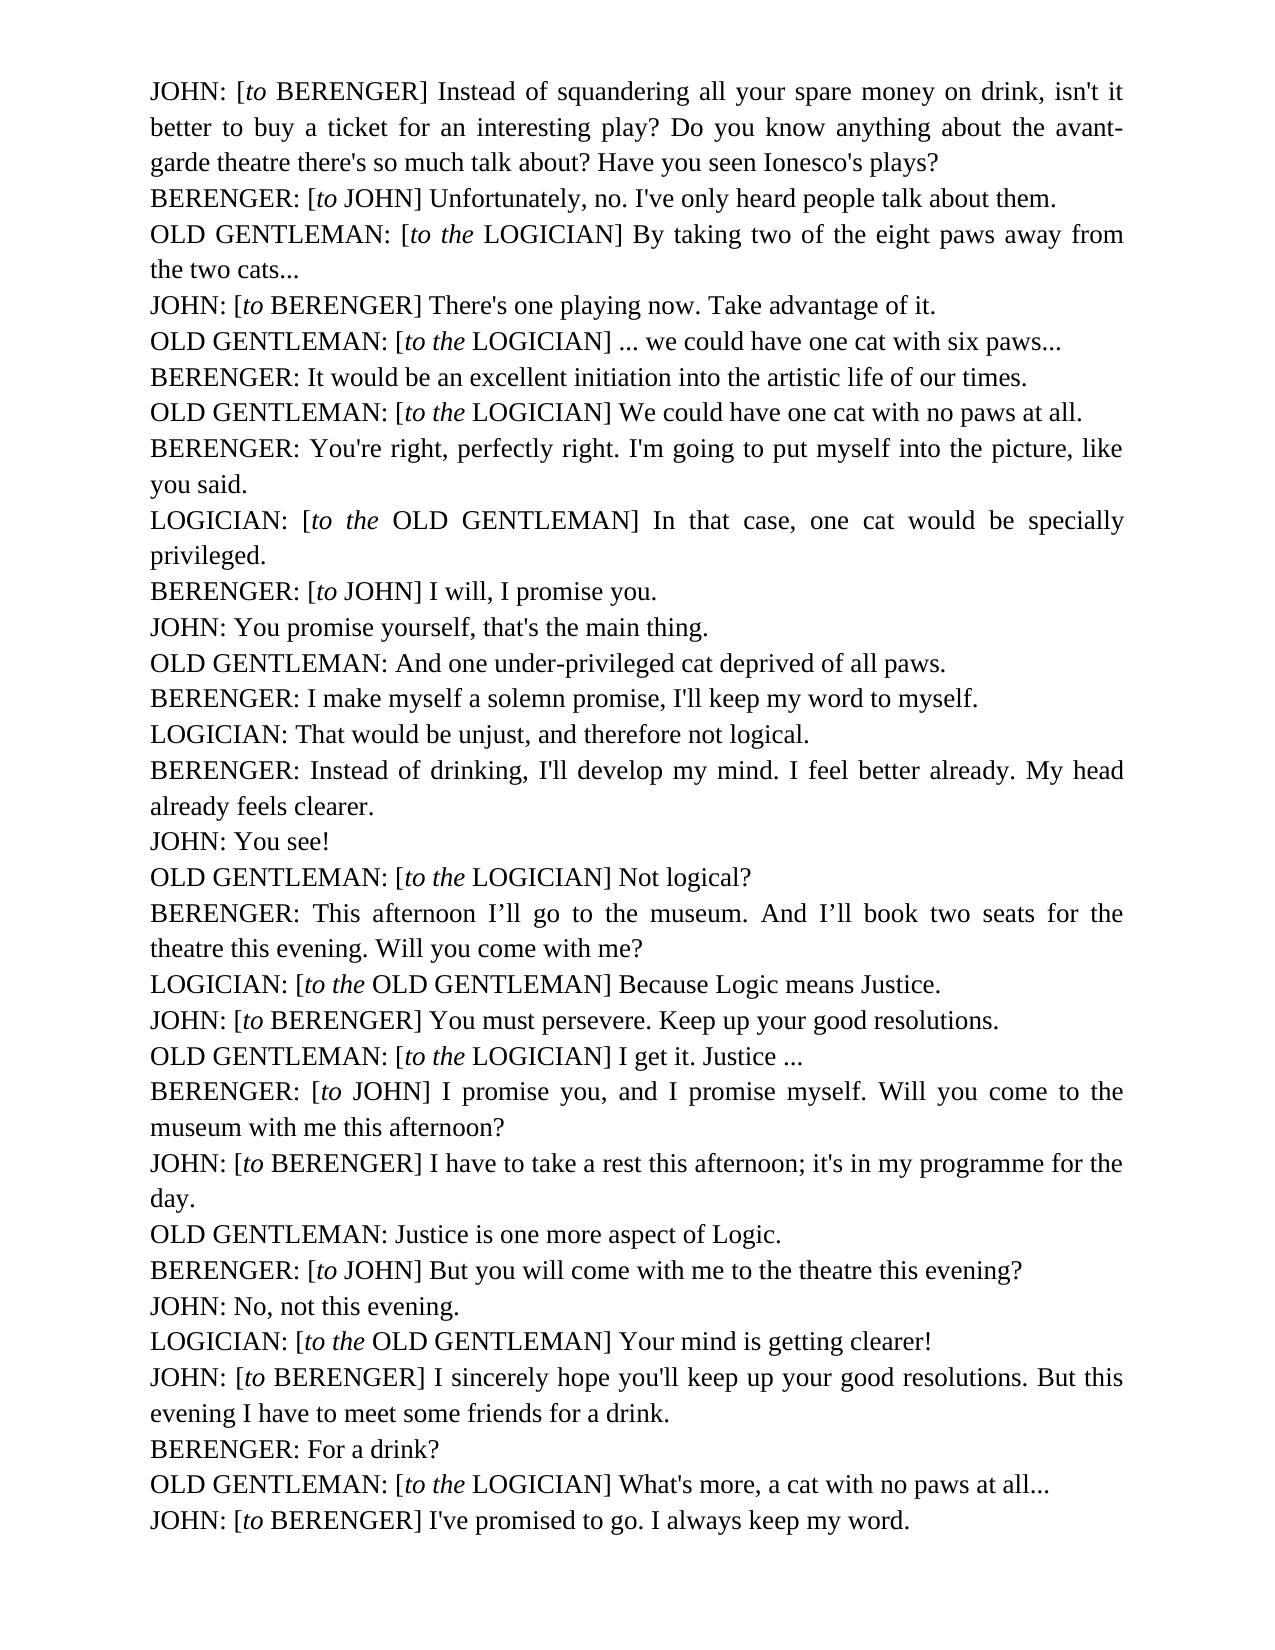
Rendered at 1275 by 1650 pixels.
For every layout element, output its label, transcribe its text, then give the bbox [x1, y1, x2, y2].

text BERENGER: [to JOHN] I promise you, and I promise myself. Will you come to the museum with me this afternoon? [150, 1075, 1125, 1142]
text LOGICIAN: That would be unjust, and therefore not logical. [150, 718, 1125, 749]
text BERENGER: This afternoon I’ll go to the museum. And I’ll book two seats for the theatre this evening. Will you come with me? [150, 897, 1125, 964]
text JOHN: [to BERENGER] I have to take a rest this afternoon; it's in my programme for the day. [150, 1147, 1125, 1214]
text JOHN: [to BERENGER] Instead of squandering all your spare money on drink, isn't it better to buy a ticket for an interesting play? Do you know anything about the avant-garde theatre there's so much talk about? Have you seen Ionesco's plays? [150, 75, 1125, 178]
text LOGICIAN: [to the OLD GENTLEMAN] In that case, one cat would be specially privileged. [150, 504, 1125, 571]
text JOHN: [to BERENGER] There's one playing now. Take advantage of it. [150, 289, 1125, 321]
text BERENGER: I make myself a solemn promise, I'll keep my word to myself. [150, 682, 1125, 713]
text JOHN: You see! [150, 825, 1125, 856]
text BERENGER: [to JOHN] I will, I promise you. [150, 575, 1125, 606]
text OLD GENTLEMAN: [to the LOGICIAN] Not logical? [150, 861, 1125, 892]
text OLD GENTLEMAN: [to the LOGICIAN] ... we could have one cat with six paws... [150, 325, 1125, 356]
text BERENGER: It would be an excellent initiation into the artistic life of our times. [150, 361, 1125, 392]
text LOGICIAN: [to the OLD GENTLEMAN] Your mind is getting clearer! [150, 1326, 1125, 1357]
text JOHN: No, not this evening. [150, 1290, 1125, 1321]
text BERENGER: [to JOHN] Unfortunately, no. I've only heard people talk about them. [150, 182, 1125, 213]
text JOHN: You promise yourself, that's the main thing. [150, 611, 1125, 642]
text JOHN: [to BERENGER] I've promised to go. I always keep my word. [150, 1504, 1125, 1535]
text OLD GENTLEMAN: [to the LOGICIAN] I get it. Justice ... [150, 1040, 1125, 1071]
text BERENGER: Instead of drinking, I'll develop my mind. I feel better already. My head already feels clearer. [150, 754, 1125, 821]
text BERENGER: For a drink? [150, 1433, 1125, 1464]
text JOHN: [to BERENGER] I sincerely hope you'll keep up your good resolutions. But this evening I have to meet some friends for a drink. [150, 1361, 1125, 1428]
text OLD GENTLEMAN: [to the LOGICIAN] What's more, a cat with no paws at all... [150, 1468, 1125, 1499]
text JOHN: [to BERENGER] You must persevere. Keep up your good resolutions. [150, 1004, 1125, 1035]
text BERENGER: [to JOHN] But you will come with me to the theatre this evening? [150, 1254, 1125, 1285]
text OLD GENTLEMAN: [to the LOGICIAN] By taking two of the eight paws away from the two cats... [150, 218, 1125, 285]
text OLD GENTLEMAN: And one under-privileged cat deprived of all paws. [150, 647, 1125, 678]
text OLD GENTLEMAN: Justice is one more aspect of Logic. [150, 1218, 1125, 1249]
text OLD GENTLEMAN: [to the LOGICIAN] We could have one cat with no paws at all. [150, 397, 1125, 428]
text BERENGER: You're right, perfectly right. I'm going to put myself into the picture, like you said. [150, 432, 1125, 499]
text LOGICIAN: [to the OLD GENTLEMAN] Because Logic means Justice. [150, 968, 1125, 999]
